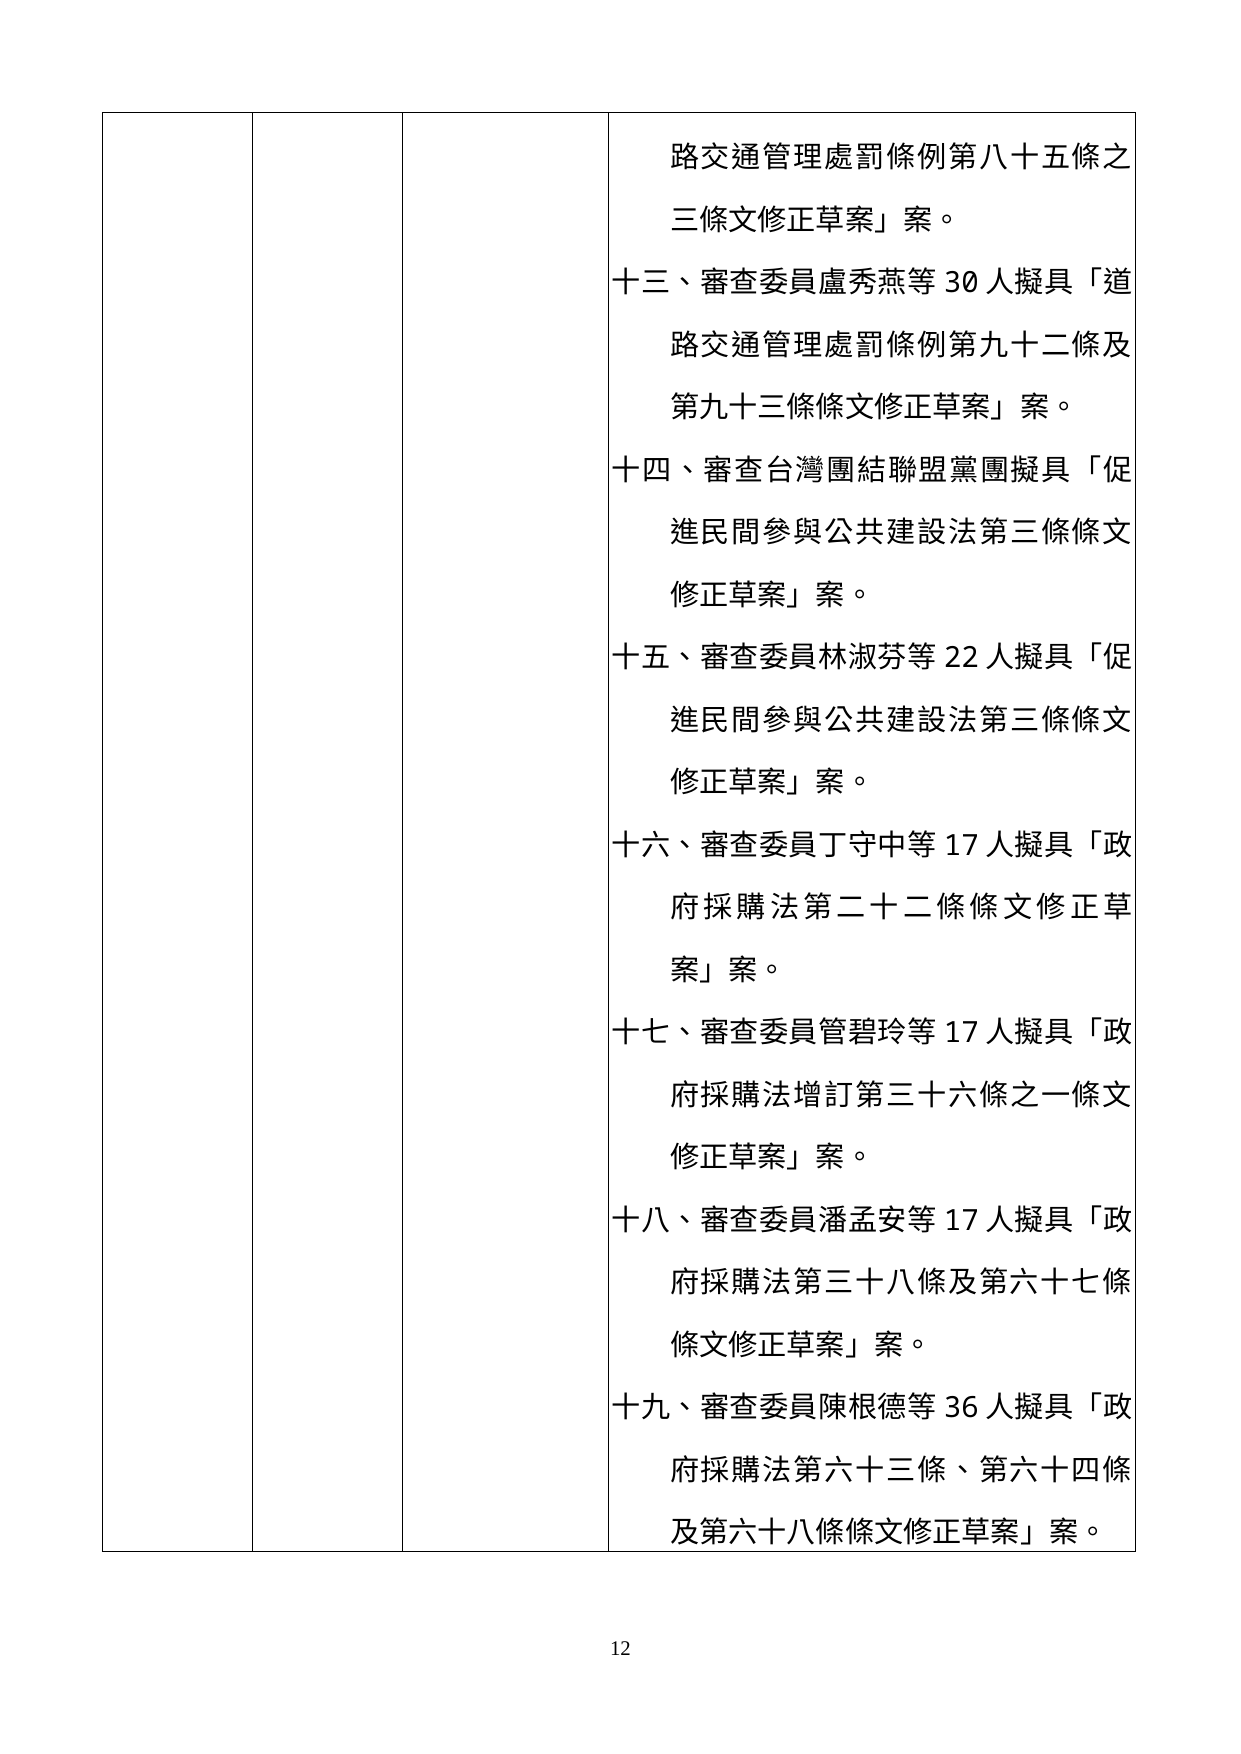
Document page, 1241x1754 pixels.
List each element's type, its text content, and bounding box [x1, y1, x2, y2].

table_cell 路交通管理處罰條例第八十五條之三條文修正草案」案。 十三、審查委員盧秀燕等30人擬具「道路交通管理處罰條例第九十二條及第九十三條條文修正草案」案。 十四、審查台灣團結聯盟黨團擬具「促進民間參與公共建設法第三條條文修正草案」案。 十五、審查委員林淑芬等22人擬具「促進民間參與公共建設法第三條條文修正草案」案。 十六、審查委員丁守中等17人擬具「政府採購法第二十二條條文修正草案」案。 十七、審查委員管碧玲等17人擬具「政府採購法增訂第三十六條之一條文修正草案」案。 十八、審查委員潘孟安等17人擬具「政府採購法第三十八條及第六十七條條文修正草案」案。 十九、審查委員陳根德等36人擬具「政府採購法第六十三條、第六十四條及第六十八條條文修正草案」案。 [609, 113, 1135, 1551]
table_cell [253, 113, 402, 1551]
table_cell [403, 113, 608, 1551]
table_cell [103, 113, 252, 1551]
